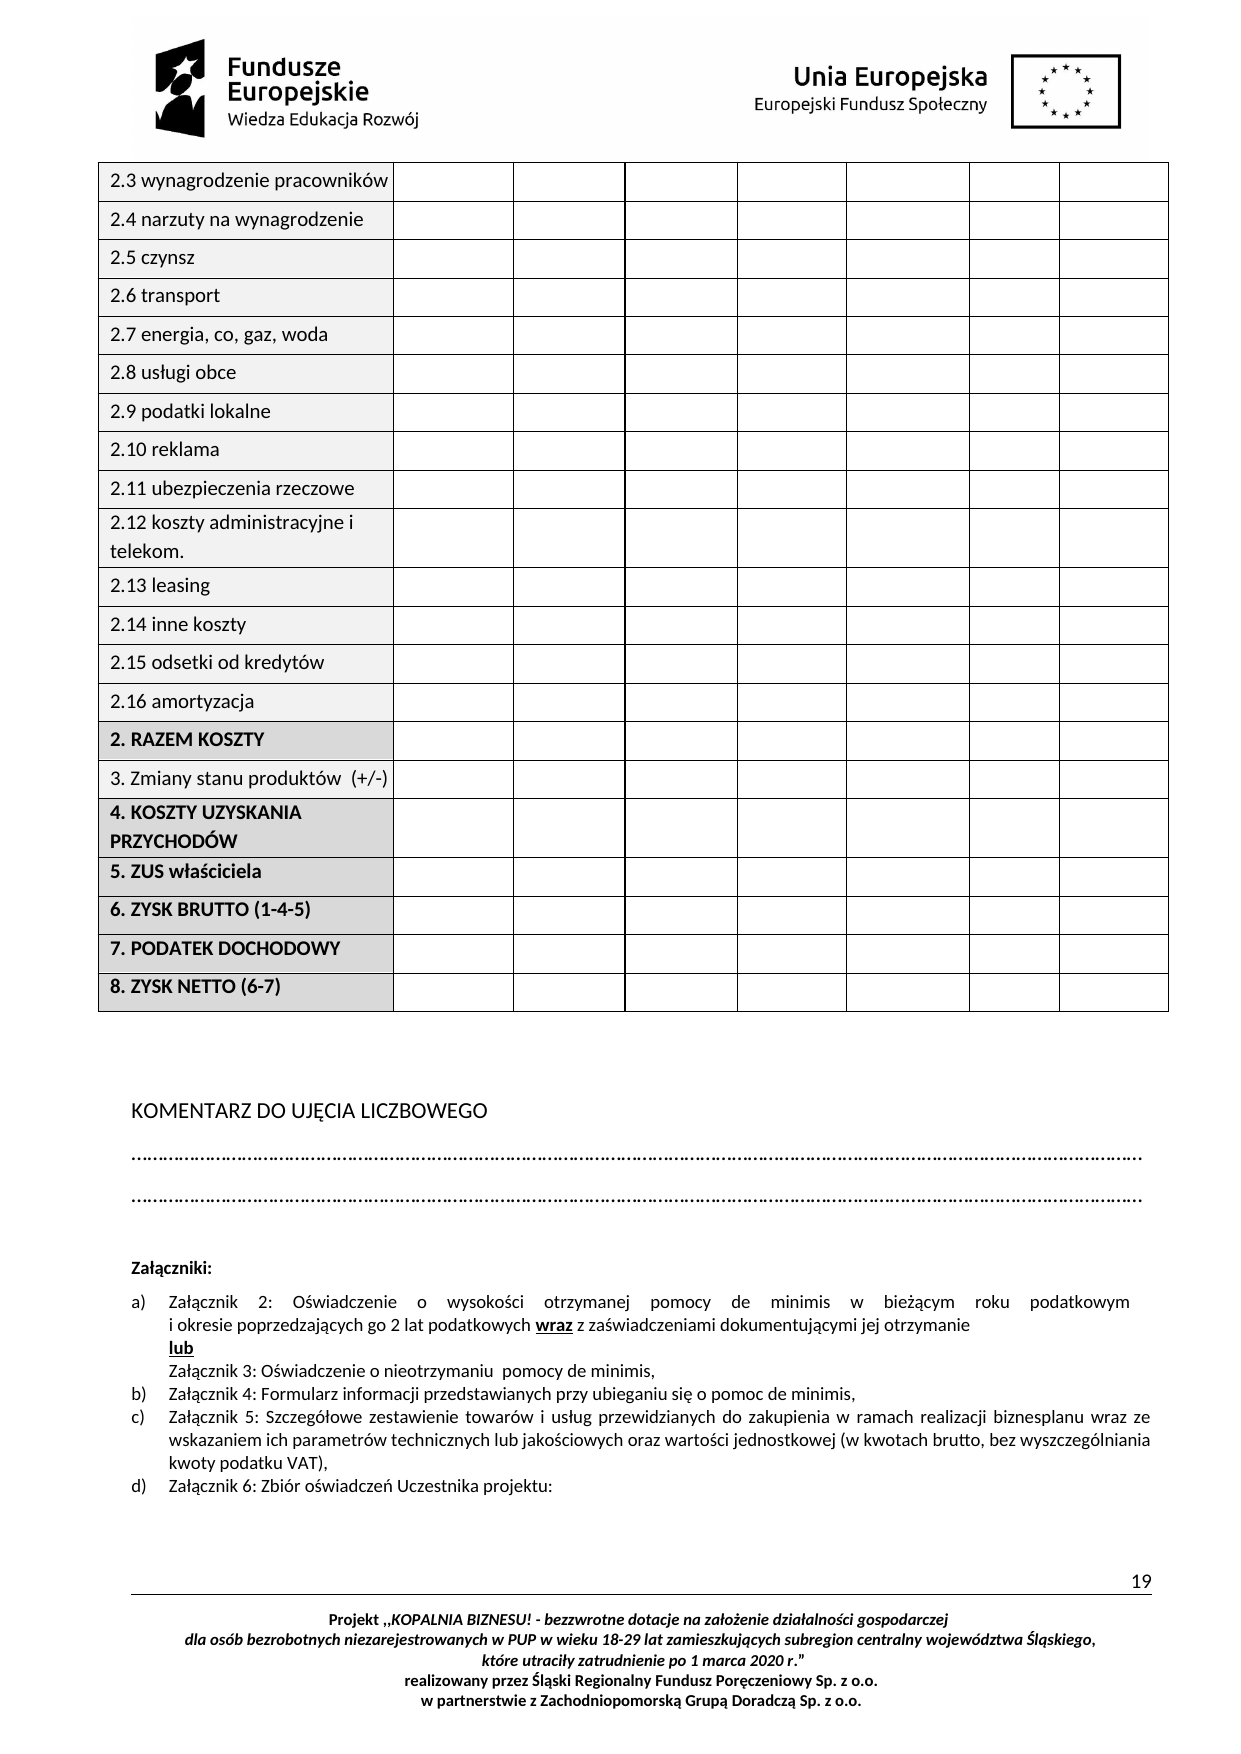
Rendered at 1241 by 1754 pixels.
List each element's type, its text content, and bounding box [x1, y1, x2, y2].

table_cell [1060, 974, 1168, 1011]
table_cell [847, 645, 969, 683]
table_cell [626, 799, 737, 857]
table_cell [394, 935, 513, 972]
table_cell [514, 607, 624, 644]
table_cell [626, 645, 737, 683]
table_cell [514, 935, 624, 972]
table_cell [847, 722, 969, 759]
table_cell [394, 355, 513, 393]
table_cell [738, 722, 846, 759]
table_cell [738, 432, 846, 470]
table_cell [1060, 240, 1168, 277]
table_cell [970, 163, 1059, 201]
table_cell [626, 568, 737, 606]
table_cell [1060, 394, 1168, 431]
text lub [169, 1336, 1152, 1359]
text KOMENTARZ DO UJĘCIA LICZBOWEGO [131, 1096, 1152, 1124]
table_cell [738, 607, 846, 644]
table_cell [847, 897, 969, 934]
table_cell 2.11 ubezpieczenia rzeczowe [99, 471, 393, 508]
table_cell [847, 317, 969, 354]
table_cell [514, 897, 624, 934]
table_cell [514, 471, 624, 508]
table_cell 2.4 narzuty na wynagrodzenie [99, 202, 393, 239]
table_cell [394, 240, 513, 277]
table_cell [514, 568, 624, 606]
table_cell [514, 799, 624, 857]
table_cell [738, 935, 846, 972]
table_cell [970, 509, 1059, 567]
table_cell [394, 317, 513, 354]
table_cell [847, 799, 969, 857]
table_cell [970, 607, 1059, 644]
table_cell [626, 471, 737, 508]
table_cell [738, 279, 846, 316]
table_cell [626, 279, 737, 316]
table_cell [514, 432, 624, 470]
table_cell 2.5 czynsz [99, 240, 393, 277]
table_cell [1060, 471, 1168, 508]
table_cell [626, 607, 737, 644]
table_cell [626, 897, 737, 934]
table_cell [847, 355, 969, 393]
table_cell [514, 509, 624, 567]
table_cell [394, 897, 513, 934]
table_cell [394, 761, 513, 798]
table_cell [847, 974, 969, 1011]
table_cell [1060, 722, 1168, 759]
table_cell [626, 432, 737, 470]
table_cell 2.16 amortyzacja [99, 684, 393, 721]
table_cell [738, 240, 846, 277]
table_cell [1060, 432, 1168, 470]
table_cell [970, 858, 1059, 896]
table_cell [1060, 858, 1168, 896]
table_cell [626, 974, 737, 1011]
table_cell [1060, 897, 1168, 934]
table_cell [1060, 202, 1168, 239]
table_cell [394, 432, 513, 470]
table_cell [847, 240, 969, 277]
table_cell [394, 858, 513, 896]
table_cell [970, 317, 1059, 354]
table_cell [394, 163, 513, 201]
table_cell [738, 974, 846, 1011]
table_cell [1060, 935, 1168, 972]
text Załączniki: [131, 1256, 1152, 1279]
table_cell [626, 722, 737, 759]
table_cell [847, 935, 969, 972]
table_cell [970, 432, 1059, 470]
table_cell [626, 761, 737, 798]
table_cell [514, 394, 624, 431]
table_cell [514, 240, 624, 277]
table_cell [970, 394, 1059, 431]
table_cell [626, 163, 737, 201]
table_cell 6. ZYSK BRUTTO (1-4-5) [99, 897, 393, 934]
table_cell [847, 761, 969, 798]
table_cell [514, 163, 624, 201]
table_cell [970, 355, 1059, 393]
table_cell [847, 607, 969, 644]
table_cell [970, 202, 1059, 239]
table_cell [970, 974, 1059, 1011]
table_cell [514, 974, 624, 1011]
table_cell [847, 684, 969, 721]
text Załącznik 3: Oświadczenie o nieotrzymaniu pomocy de minimis, [169, 1359, 1152, 1382]
table_cell [626, 202, 737, 239]
table_cell [514, 684, 624, 721]
table_cell [847, 394, 969, 431]
table_cell 2.7 energia, co, gaz, woda [99, 317, 393, 354]
table_cell [970, 897, 1059, 934]
table_cell [1060, 568, 1168, 606]
table_cell [970, 935, 1059, 972]
table_cell [847, 202, 969, 239]
table_cell [1060, 761, 1168, 798]
table_cell [394, 722, 513, 759]
table_cell [970, 722, 1059, 759]
table_cell [738, 897, 846, 934]
table_cell 7. PODATEK DOCHODOWY [99, 935, 393, 972]
table_cell 4. KOSZTY UZYSKANIA PRZYCHODÓW [99, 799, 393, 857]
table_cell [1060, 645, 1168, 683]
list Załącznik 4: Formularz informacji przedstawianych przy ubieganiu się o pomoc de minimis, [131, 1382, 1152, 1405]
table_cell 3. Zmiany stanu produktów (+/-) [99, 761, 393, 798]
table_cell [738, 394, 846, 431]
table_cell 5. ZUS właściciela [99, 858, 393, 896]
table_cell [738, 858, 846, 896]
table_cell [847, 163, 969, 201]
table_cell [738, 799, 846, 857]
table_cell [514, 202, 624, 239]
table_cell [970, 279, 1059, 316]
table_cell 8. ZYSK NETTO (6-7) [99, 974, 393, 1011]
text …………………………………………………………………………………………………………………………………………………………………………………………………………………………………………………………………………………………………………………………………………………… [131, 1138, 1152, 1208]
table_cell [847, 509, 969, 567]
table_cell [738, 684, 846, 721]
table_cell [738, 509, 846, 567]
table_cell [394, 684, 513, 721]
table_cell [626, 394, 737, 431]
table_cell [394, 568, 513, 606]
list Załącznik 2: Oświadczenie o wysokości otrzymanej pomocy de minimis w bieżącym roku podatkowym i okresie poprzedzających go 2 lat podatkowych wraz z zaświadczeniami dokumentującymi jej otrzymanie [131, 1291, 1152, 1336]
list Załącznik 5: Szczegółowe zestawienie towarów i usług przewidzianych do zakupienia w ramach realizacji biznesplanu wraz ze wskazaniem ich parametrów technicznych lub jakościowych oraz wartości jednostkowej (w kwotach brutto, bez wyszczególniania kwoty podatku VAT), [131, 1405, 1152, 1474]
table_cell [738, 355, 846, 393]
table_cell [1060, 163, 1168, 201]
table_cell [847, 432, 969, 470]
table_cell [1060, 509, 1168, 567]
table_cell [626, 240, 737, 277]
table_cell [1060, 607, 1168, 644]
table_cell [394, 279, 513, 316]
table_cell [738, 568, 846, 606]
table_cell [847, 279, 969, 316]
table_cell [626, 935, 737, 972]
table_cell [970, 471, 1059, 508]
list Załącznik 6: Zbiór oświadczeń Uczestnika projektu: [131, 1474, 1152, 1497]
table_cell 2.10 reklama [99, 432, 393, 470]
table_cell [394, 471, 513, 508]
table_cell [1060, 684, 1168, 721]
table_cell [970, 568, 1059, 606]
table_cell 2.6 transport [99, 279, 393, 316]
table_cell [626, 317, 737, 354]
table_cell [847, 471, 969, 508]
table_cell [394, 607, 513, 644]
table_cell 2.14 inne koszty [99, 607, 393, 644]
table_cell [514, 858, 624, 896]
table_cell [626, 858, 737, 896]
table_cell [514, 317, 624, 354]
table_cell [514, 279, 624, 316]
table_cell [514, 761, 624, 798]
table_cell [738, 163, 846, 201]
table_cell 2.3 wynagrodzenie pracowników [99, 163, 393, 201]
table_cell [970, 799, 1059, 857]
table_cell [394, 509, 513, 567]
table_cell [394, 974, 513, 1011]
table_cell [847, 858, 969, 896]
table_cell 2.8 usługi obce [99, 355, 393, 393]
table_cell [394, 394, 513, 431]
table_cell 2.12 koszty administracyjne i telekom. [99, 509, 393, 567]
table_cell [626, 355, 737, 393]
table_cell [514, 355, 624, 393]
table_cell 2.13 leasing [99, 568, 393, 606]
table_cell [1060, 317, 1168, 354]
table_cell [738, 645, 846, 683]
table_cell [1060, 799, 1168, 857]
table_cell [394, 645, 513, 683]
table_cell [394, 799, 513, 857]
table_cell [738, 202, 846, 239]
table_cell [970, 684, 1059, 721]
table_cell [394, 202, 513, 239]
table_cell [1060, 355, 1168, 393]
table_cell [738, 471, 846, 508]
table_cell [514, 722, 624, 759]
table_cell [970, 240, 1059, 277]
table_cell [626, 509, 737, 567]
table_cell [626, 684, 737, 721]
table_cell [738, 761, 846, 798]
table_cell 2.15 odsetki od kredytów [99, 645, 393, 683]
table_cell [970, 645, 1059, 683]
table_cell [738, 317, 846, 354]
table_cell [1060, 279, 1168, 316]
table_cell [514, 645, 624, 683]
table_cell [970, 761, 1059, 798]
table_cell [847, 568, 969, 606]
table_cell 2. RAZEM KOSZTY [99, 722, 393, 759]
table_cell 2.9 podatki lokalne [99, 394, 393, 431]
